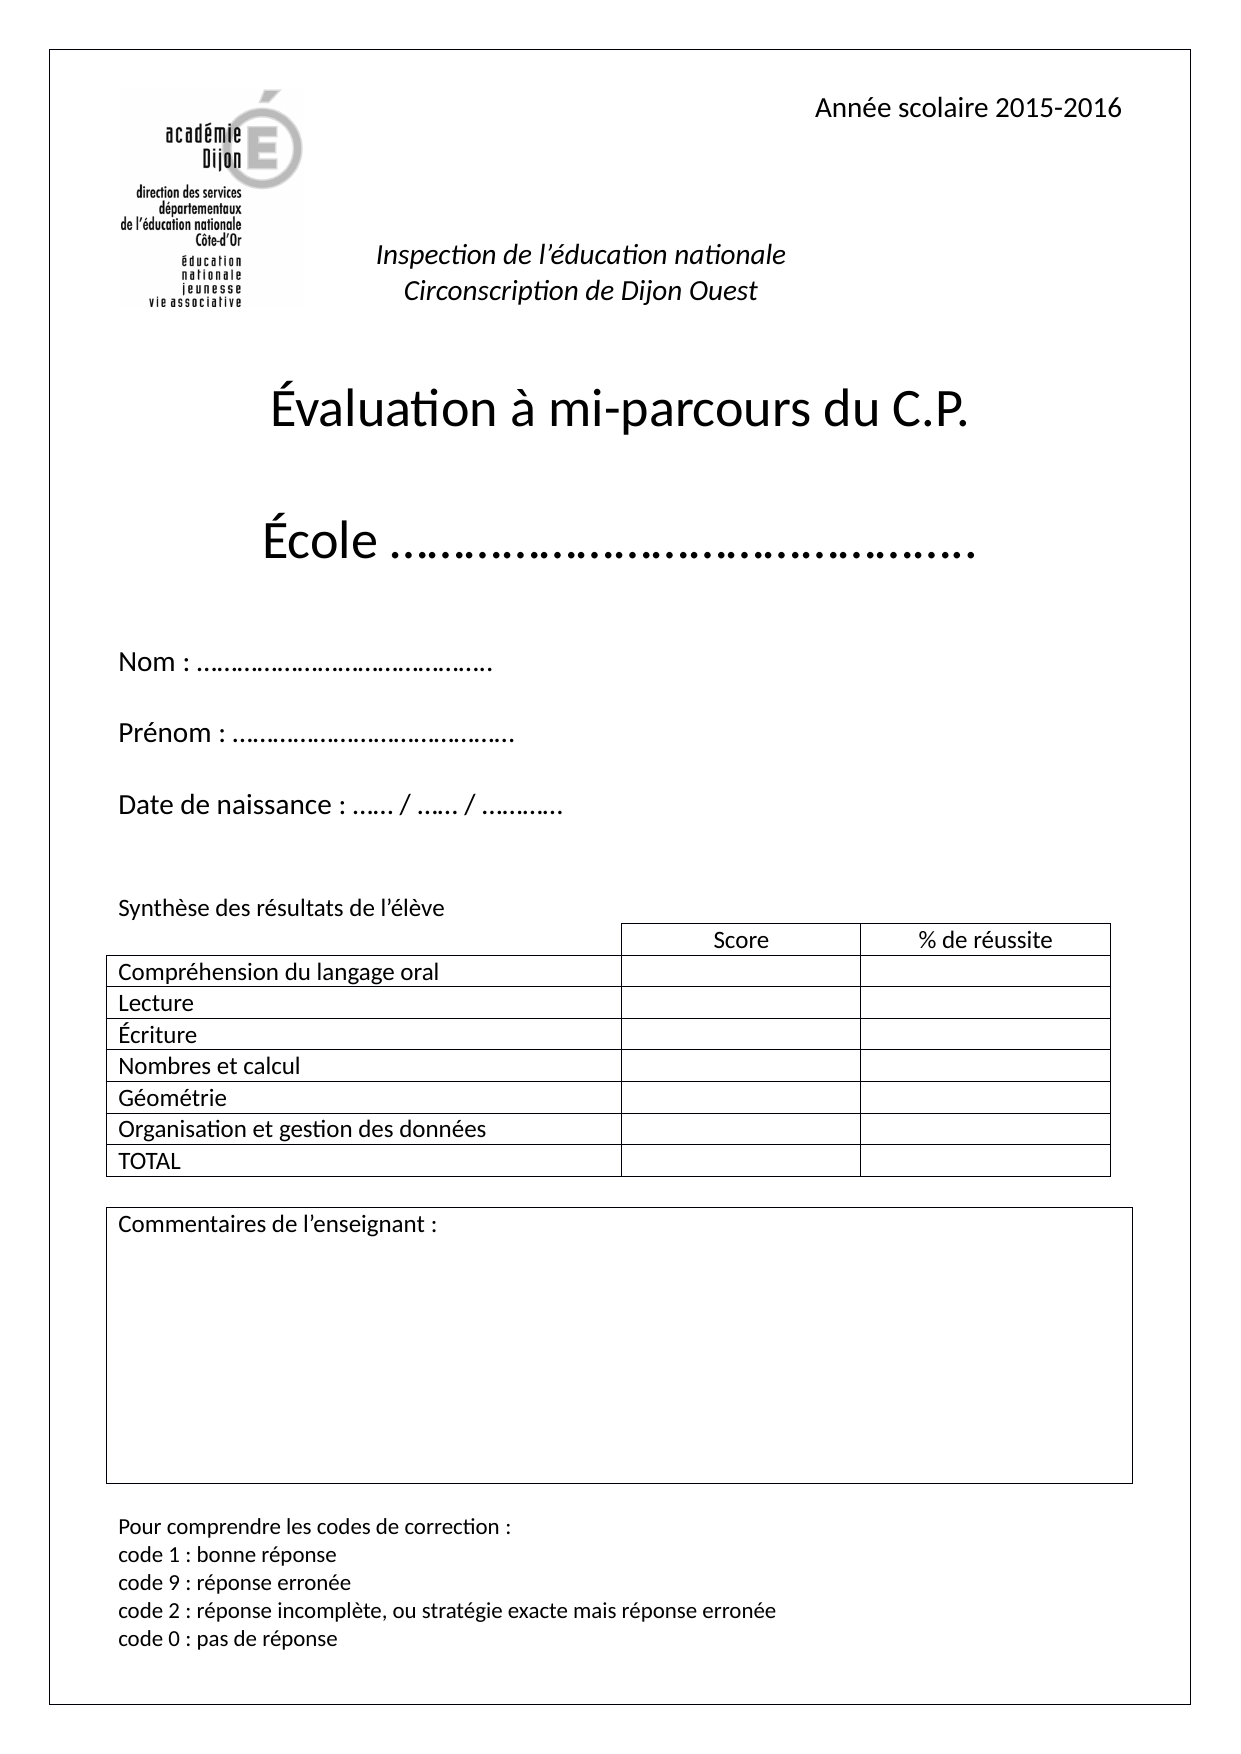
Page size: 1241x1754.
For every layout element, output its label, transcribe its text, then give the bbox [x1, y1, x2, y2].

text Date de naissance : …… / …… / ………… [118, 786, 1122, 821]
table_cell Lecture [107, 987, 621, 1018]
text École ……………………………………….. [118, 506, 1122, 572]
text Prénom : …………………………………… [118, 714, 1122, 750]
table_cell [622, 1145, 860, 1176]
table_header Pour comprendre les codes de correction : code 1 : bonne réponse code 9 : réponse erronée code 2 : réponse incomplète, ou stratégie exacte mais réponse erronée code 0 : pas de réponse [106, 1512, 1133, 1652]
table_cell [622, 956, 860, 986]
table_cell Compréhension du langage oral [107, 956, 621, 986]
table_header Année scolaire 2015-2016 [802, 89, 1133, 307]
table_header [107, 89, 118, 307]
picture [118, 88, 304, 308]
table_cell [622, 987, 860, 1018]
table_header [106, 923, 621, 955]
text Évaluation à mi-parcours du C.P. [118, 373, 1122, 440]
table_header Inspection de l’éducation nationale Circonscription de Dijon Ouest [360, 89, 802, 307]
table_cell [622, 1050, 860, 1081]
table_header Score [622, 924, 860, 955]
table_cell [622, 1019, 860, 1049]
table_cell Organisation et gestion des données [107, 1114, 621, 1144]
table_header Commentaires de l’enseignant : [107, 1208, 1132, 1483]
text Nom : …………………………………….. [118, 643, 1122, 679]
table_header [304, 89, 360, 307]
table_cell Nombres et calcul [107, 1050, 621, 1081]
table_cell Écriture [107, 1019, 621, 1049]
table_cell [622, 1082, 860, 1112]
table_cell Géométrie [107, 1082, 621, 1112]
table_cell TOTAL [107, 1145, 621, 1176]
text Synthèse des résultats de l’élève [118, 893, 1122, 923]
table_cell [861, 1050, 1110, 1081]
table_cell [861, 956, 1110, 986]
table_cell [861, 1019, 1110, 1049]
table_cell [861, 1145, 1110, 1176]
table_cell [622, 1114, 860, 1144]
table_cell [861, 1114, 1110, 1144]
table_cell [861, 987, 1110, 1018]
table_cell [861, 1082, 1110, 1112]
table_header % de réussite [861, 924, 1110, 955]
